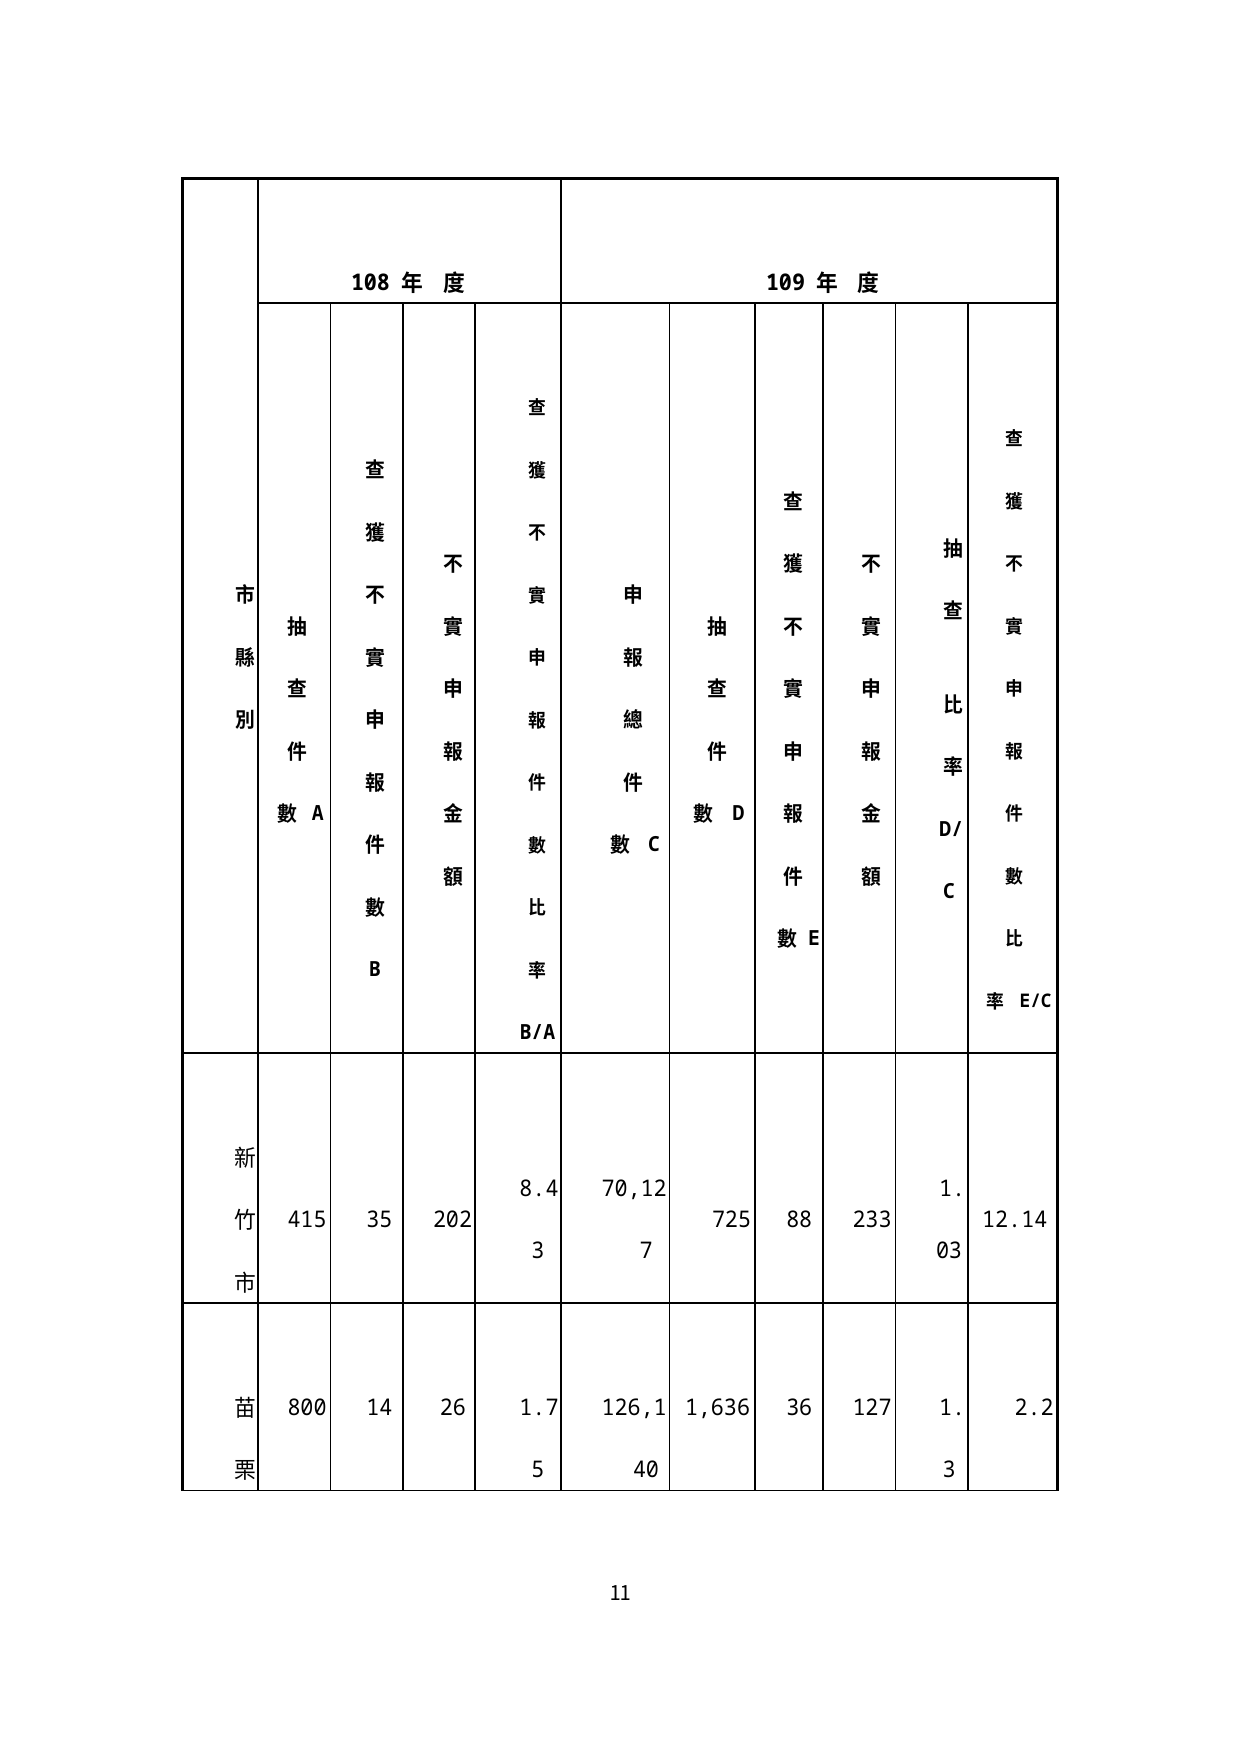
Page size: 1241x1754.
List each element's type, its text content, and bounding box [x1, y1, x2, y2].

table_cell 抽查 比率D/C [896, 304, 967, 1052]
table_cell 8.43 [476, 1054, 560, 1302]
table_cell 1.3 [896, 1304, 967, 1490]
table_cell 查獲不實申報件數比率E/C [969, 304, 1056, 1052]
table_cell 202 [404, 1054, 474, 1302]
table_cell 88 [756, 1054, 822, 1302]
table_cell 申報總件數C [562, 304, 669, 1052]
table_cell 415 [259, 1054, 330, 1302]
table_cell 不實申報金額 [824, 304, 895, 1052]
table_cell 1.75 [476, 1304, 560, 1490]
table_cell 抽查件數D [670, 304, 754, 1052]
table_cell 14 [331, 1304, 402, 1490]
table_cell 233 [824, 1054, 895, 1302]
table_cell 70,127 [562, 1054, 669, 1302]
table_cell 1.03 [896, 1054, 967, 1302]
table_cell 800 [259, 1304, 330, 1490]
table_header 市縣別 [184, 180, 257, 1052]
table_header 109年度 [562, 180, 1056, 302]
table_cell 不實申報金額 [404, 304, 474, 1052]
table_cell 抽查件數A [259, 304, 330, 1052]
table_cell 1,636 [670, 1304, 754, 1490]
table_cell 35 [331, 1054, 402, 1302]
table_cell 查獲不實申報件數B [331, 304, 402, 1052]
table_header 108年度 [259, 180, 560, 302]
table_cell 12.14 [969, 1054, 1056, 1302]
table_cell 127 [824, 1304, 895, 1490]
table_cell 查獲不實申報件數比率B/A [476, 304, 560, 1052]
table_cell 26 [404, 1304, 474, 1490]
table_cell 苗栗 [184, 1304, 257, 1490]
table_cell 2.2 [969, 1304, 1056, 1490]
table_cell 新竹市 [184, 1054, 257, 1302]
table_cell 查獲不實申報件數E [756, 304, 822, 1052]
table_cell 725 [670, 1054, 754, 1302]
table_cell 126,140 [562, 1304, 669, 1490]
table_cell 36 [756, 1304, 822, 1490]
